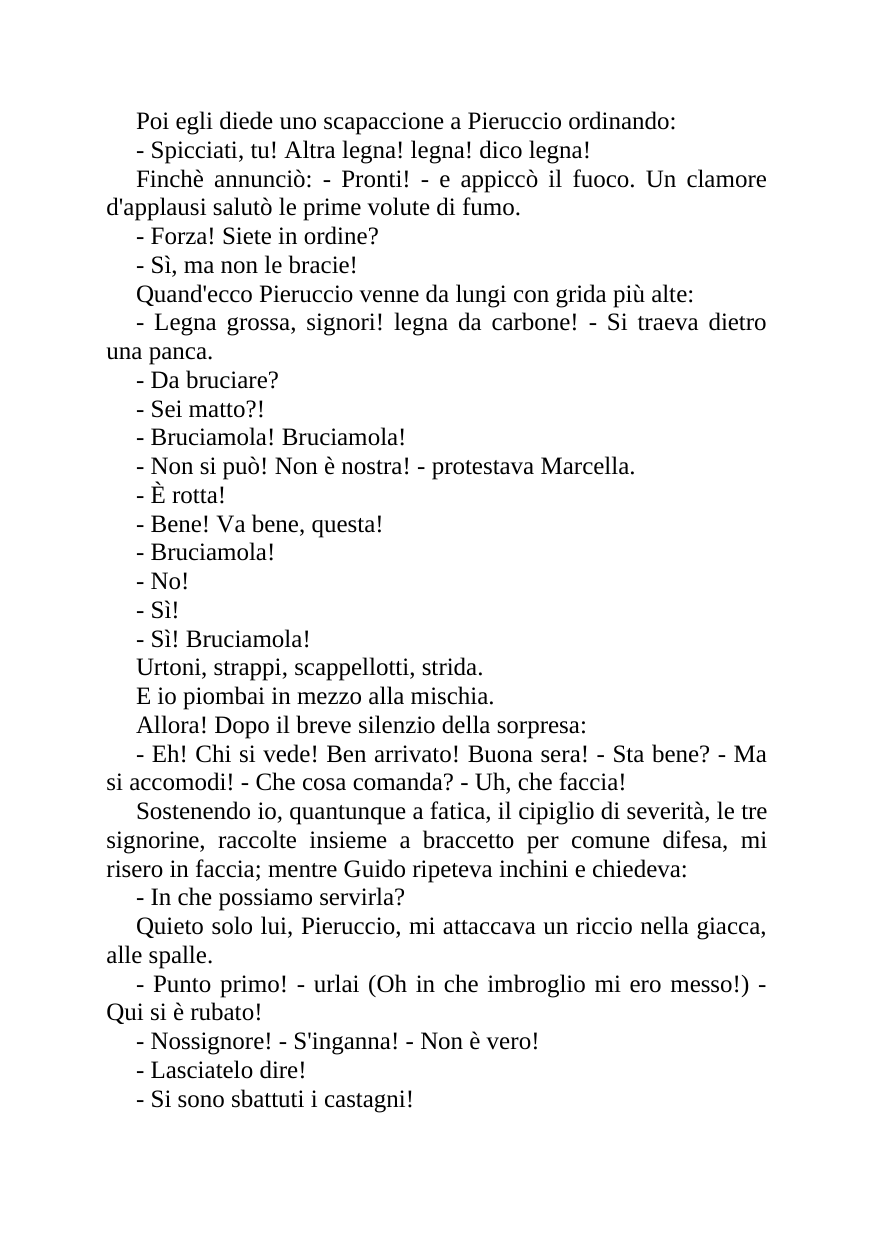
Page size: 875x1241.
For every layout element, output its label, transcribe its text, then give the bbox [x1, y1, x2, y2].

text - Sì! [106, 595, 768, 624]
text - Bene! Va bene, questa! [106, 509, 768, 537]
text - Punto primo! - urlai (Oh in che imbroglio mi ero messo!) - Qui si è rubato! [106, 969, 768, 1026]
text Finchè annunciò: - Pronti! - e appiccò il fuoco. Un clamore d'applausi salutò le prime volute di fumo. [106, 164, 768, 221]
text Sostenendo io, quantunque a fatica, il cipiglio di severità, le tre signorine, raccolte insieme a braccetto per comune difesa, mi risero in faccia; mentre Guido ripeteva inchini e chiedeva: [106, 796, 768, 882]
text - Nossignore! - S'inganna! - Non è vero! [106, 1026, 768, 1055]
text - Spicciati, tu! Altra legna! legna! dico legna! [106, 135, 768, 164]
text - Sei matto?! [106, 394, 768, 422]
text Urtoni, strappi, scappellotti, strida. [106, 652, 768, 681]
text - Bruciamola! [106, 537, 768, 566]
text - È rotta! [106, 480, 768, 509]
text Quand'ecco Pieruccio venne da lungi con grida più alte: [106, 279, 768, 307]
text - Non si può! Non è nostra! - protestava Marcella. [106, 451, 768, 480]
text - Legna grossa, signori! legna da carbone! - Si traeva dietro una panca. [106, 307, 768, 365]
text - Eh! Chi si vede! Ben arrivato! Buona sera! - Sta bene? - Ma si accomodi! - Che cosa comanda? - Uh, che faccia! [106, 739, 768, 796]
text - Bruciamola! Bruciamola! [106, 422, 768, 451]
text E io piombai in mezzo alla mischia. [106, 681, 768, 710]
text - No! [106, 566, 768, 595]
text Poi egli diede uno scapaccione a Pieruccio ordinando: [106, 106, 768, 135]
text - Da bruciare? [106, 365, 768, 394]
text - In che possiamo servirla? [106, 882, 768, 911]
text - Forza! Siete in ordine? [106, 221, 768, 250]
text - Sì! Bruciamola! [106, 624, 768, 652]
text - Si sono sbattuti i castagni! [106, 1084, 768, 1112]
text Quieto solo lui, Pieruccio, mi attaccava un riccio nella giacca, alle spalle. [106, 911, 768, 969]
text - Sì, ma non le bracie! [106, 250, 768, 279]
text - Lasciatelo dire! [106, 1055, 768, 1084]
text Allora! Dopo il breve silenzio della sorpresa: [106, 710, 768, 739]
